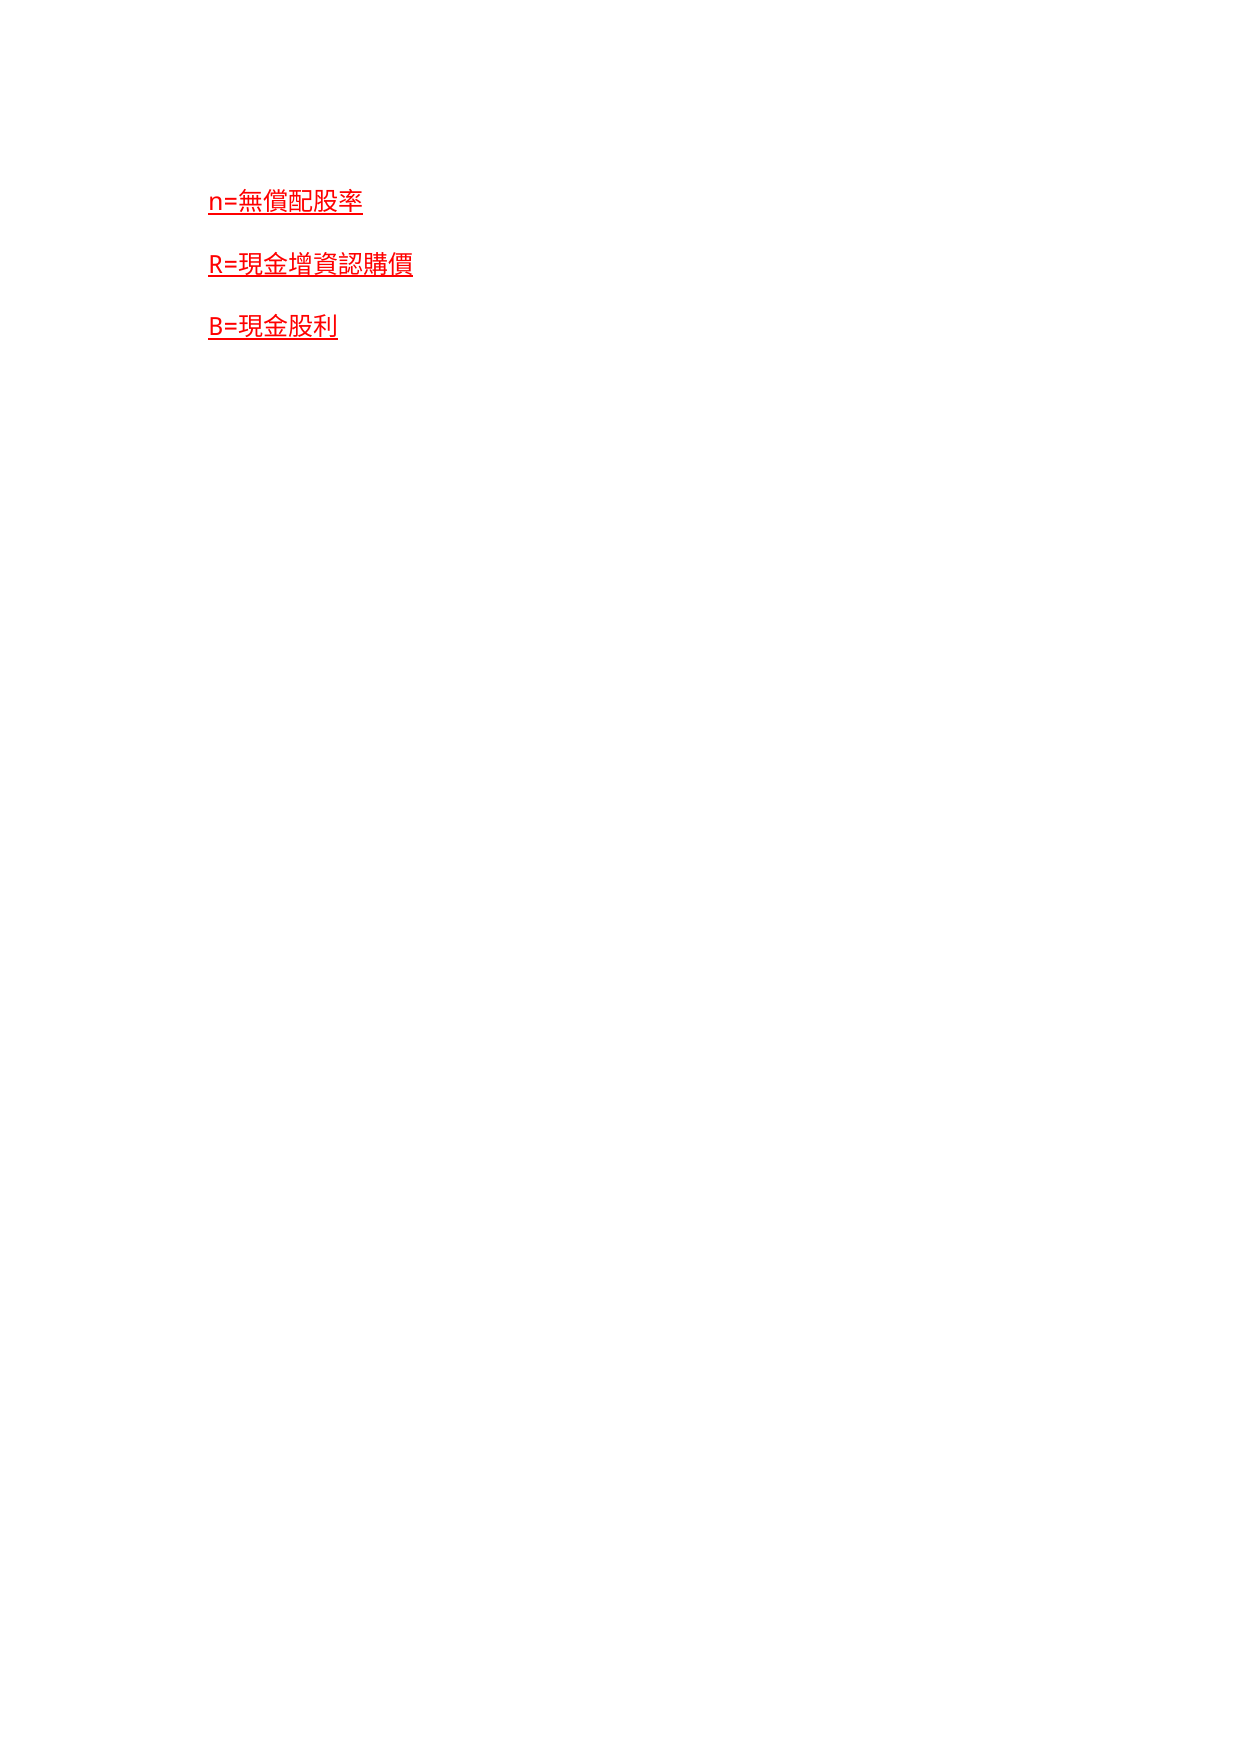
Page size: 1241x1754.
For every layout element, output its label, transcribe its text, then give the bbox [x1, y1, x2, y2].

table_header 附表： 本中心參考公式如下： a、標的證券公司若有現金增資或資本公積、盈餘公積無償配發股票股利時應做如下之調整： 除權參考價通用計算公式如下： S =除權前一日標的證券之收盤價 S’=除權參考價 K =調整前履約價格 K’=調整後履約價格 N =調整前之行使比例 N’=調整後之行使比例 m =現金增資認股率 n =無償配股率 R =現金增資認購價 b、標的證券公司若有發放現金股利時應做如下之調整： B =現金股利 S =除息前一日標的證券之收盤價格 K =調整前履約價格 K’=調整後履約價格 N =調整前之行使比例 N’=調整後之行使比例 c、標的證券公司若有發放現金股利並遇有現金增資或資本公積、盈餘公積無償配發股票股利時應做如下之調整： 除權息參考價通用計算公式如下： S=除權息前一日標的證券之收盤價 S’=除權息參考價 K=調整前履約價格 K’=調整後履約價格 N=調整前之行使比例 N’=調整後之行使比例 m=現金增資認股率 n=無償配股率 R=現金增資認購價 B=現金股利 [190, 158, 1053, 346]
